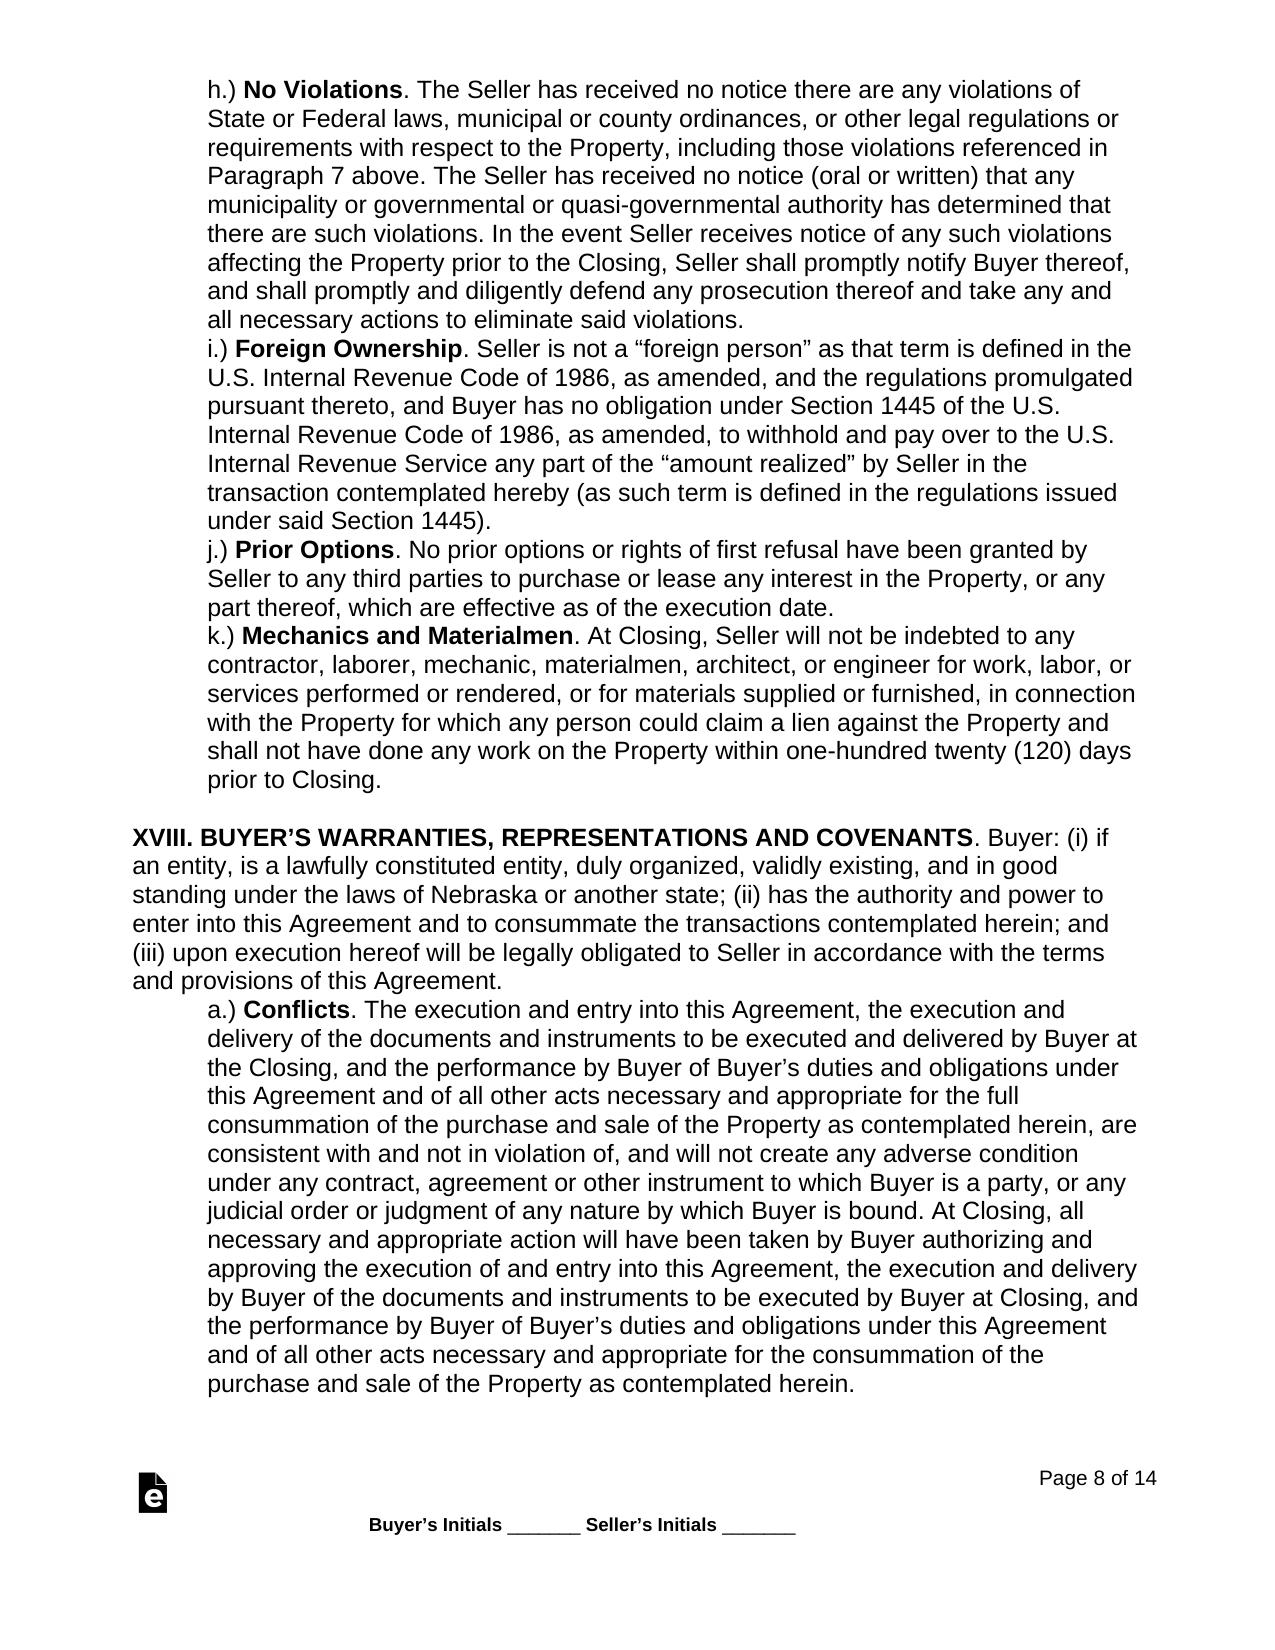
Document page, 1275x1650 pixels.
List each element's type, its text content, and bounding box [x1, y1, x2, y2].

text i.) Foreign Ownership. Seller is not a “foreign person” as that term is defined in the U.S. Internal Revenue Code of 1986, as amended, and the regulations promulgated pursuant thereto, and Buyer has no obligation under Section 1445 of the U.S. Internal Revenue Code of 1986, as amended, to withhold and pay over to the U.S. Internal Revenue Service any part of the “amount realized” by Seller in the transaction contemplated hereby (as such term is defined in the regulations issued under said Section 1445). [207, 334, 1143, 535]
text k.) Mechanics and Materialmen. At Closing, Seller will not be indebted to any contractor, laborer, mechanic, materialmen, architect, or engineer for work, labor, or services performed or rendered, or for materials supplied or furnished, in connection with the Property for which any person could claim a lien against the Property and shall not have done any work on the Property within one-hundred twenty (120) days prior to Closing. [207, 621, 1143, 794]
text XVIII. BUYER’S WARRANTIES, REPRESENTATIONS AND COVENANTS. Buyer: (i) if an entity, is a lawfully constituted entity, duly organized, validly existing, and in good standing under the laws of Nebraska or another state; (ii) has the authority and power to enter into this Agreement and to consummate the transactions contemplated herein; and (iii) upon execution hereof will be legally obligated to Seller in accordance with the terms and provisions of this Agreement. [132, 822, 1143, 995]
text j.) Prior Options. No prior options or rights of first refusal have been granted by Seller to any third parties to purchase or lease any interest in the Property, or any part thereof, which are effective as of the execution date. [207, 535, 1143, 621]
text a.) Conflicts. The execution and entry into this Agreement, the execution and delivery of the documents and instruments to be executed and delivered by Buyer at the Closing, and the performance by Buyer of Buyer’s duties and obligations under this Agreement and of all other acts necessary and appropriate for the full consummation of the purchase and sale of the Property as contemplated herein, are consistent with and not in violation of, and will not create any adverse condition under any contract, agreement or other instrument to which Buyer is a party, or any judicial order or judgment of any nature by which Buyer is bound. At Closing, all necessary and appropriate action will have been taken by Buyer authorizing and approving the execution of and entry into this Agreement, the execution and delivery by Buyer of the documents and instruments to be executed by Buyer at Closing, and the performance by Buyer of Buyer’s duties and obligations under this Agreement and of all other acts necessary and appropriate for the consummation of the purchase and sale of the Property as contemplated herein. [207, 995, 1143, 1397]
text h.) No Violations. The Seller has received no notice there are any violations of State or Federal laws, municipal or county ordinances, or other legal regulations or requirements with respect to the Property, including those violations referenced in Paragraph 7 above. The Seller has received no notice (oral or written) that any municipality or governmental or quasi-governmental authority has determined that there are such violations. In the event Seller receives notice of any such violations affecting the Property prior to the Closing, Seller shall promptly notify Buyer thereof, and shall promptly and diligently defend any prosecution thereof and take any and all necessary actions to eliminate said violations. [207, 75, 1143, 334]
